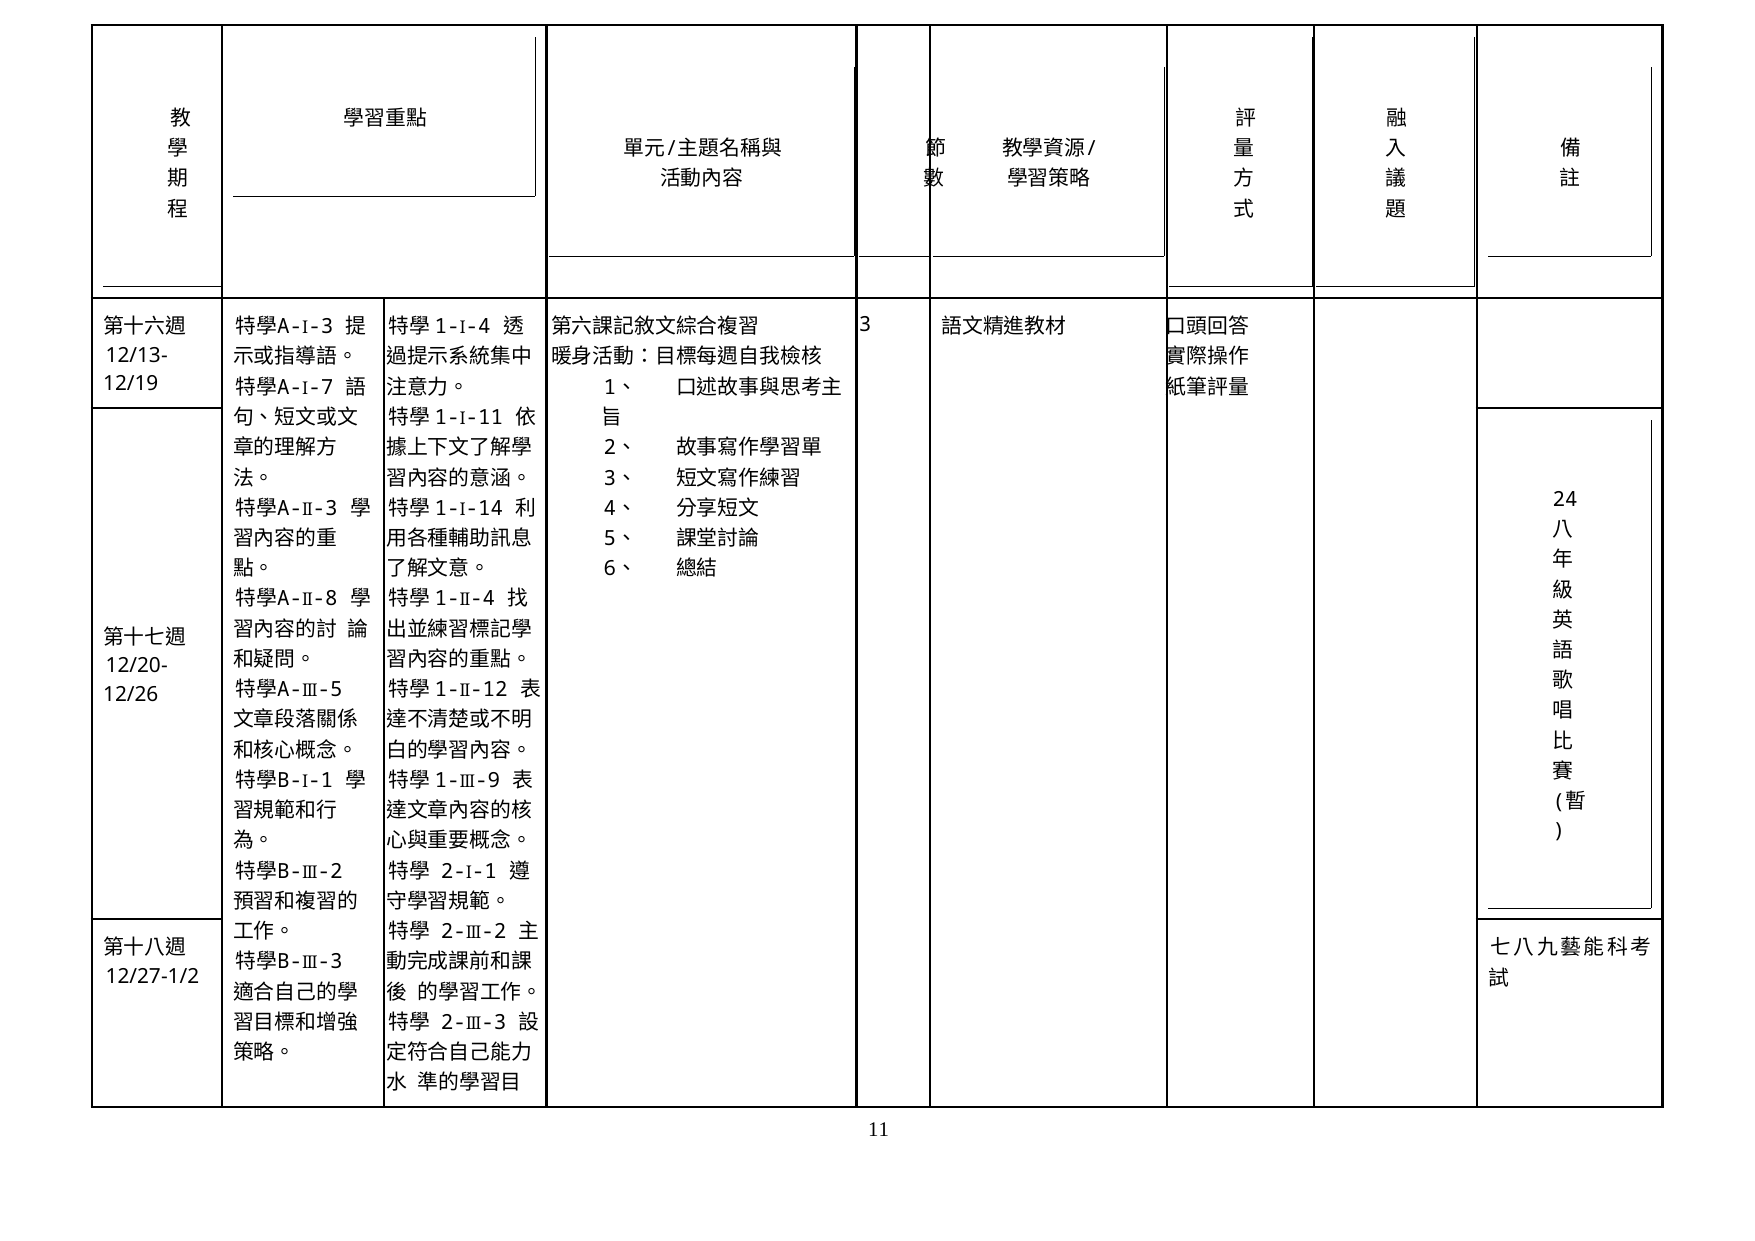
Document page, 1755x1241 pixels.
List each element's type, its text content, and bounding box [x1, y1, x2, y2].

table_header 評量方式 [1168, 26, 1313, 297]
table_cell 特學1-Ⅰ-4 透過提示系統集中注意力。 特學1-Ⅰ-11 依據上下文了解學 習內容的意涵。 特學1-Ⅰ-14 利用各種輔助訊息 了解文意。 特學1-Ⅱ-4 找出並練習標記學習內容的重點。 特學1-Ⅱ-12 表達不清楚或不明 白的學習內容。 特學1-Ⅲ-9 表達文章內容的核 心與重要概念。 特學 2-Ⅰ-1 遵守學習規範。 特學 2-Ⅲ-2 主動完成課前和課後 的學習工作。 特學 2-Ⅲ-3 設定符合自己能力水 準的學習目 [385, 299, 545, 1106]
table_cell 24 八年級英語歌唱比賽(暫) [1478, 409, 1661, 918]
table_header 節數 [858, 26, 929, 297]
table_header 教學期程 [93, 26, 221, 297]
table_cell 3 [858, 299, 929, 1106]
table_cell 第十七週 12/20-12/26 [93, 409, 221, 918]
table_cell 口頭回答 實際操作 紙筆評量 [1168, 299, 1313, 1106]
table_cell 第六課記敘文綜合複習 暖身活動：目標每週自我檢核 口述故事與思考主旨 故事寫作學習單 短文寫作練習 分享短文 課堂討論 總結 [548, 299, 855, 1106]
table_cell 語文精進教材 [931, 299, 1166, 1106]
table_header 學習重點 [223, 26, 545, 297]
table_cell [1315, 299, 1476, 1106]
table_cell [1478, 299, 1661, 407]
table_cell 特學A-Ⅰ-3 提示或指導語。 特學A-Ⅰ-7 語句、短文或文 章的理解方法。 特學A-Ⅱ-3 學習內容的重點。 特學A-Ⅱ-8 學習內容的討 論和疑問。 特學A-Ⅲ-5 文章段落關係 和核心概念。 特學B-Ⅰ-1 學習規範和行 為。 特學B-Ⅲ-2 預習和複習的 工作。 特學B-Ⅲ-3 適合自己的學 習目標和增強策略。 [223, 299, 383, 1106]
table_header 融入議題 [1315, 26, 1476, 297]
table_header 教學資源/學習策略 [931, 26, 1166, 297]
table_cell 七八九藝能科考試 [1478, 920, 1661, 1106]
table_header 單元/主題名稱與活動內容 [548, 26, 855, 297]
table_cell 第十六週 12/13-12/19 [93, 299, 221, 407]
table_header 備註 [1478, 26, 1661, 297]
table_cell 第十八週 12/27-1/2 [93, 920, 221, 1106]
